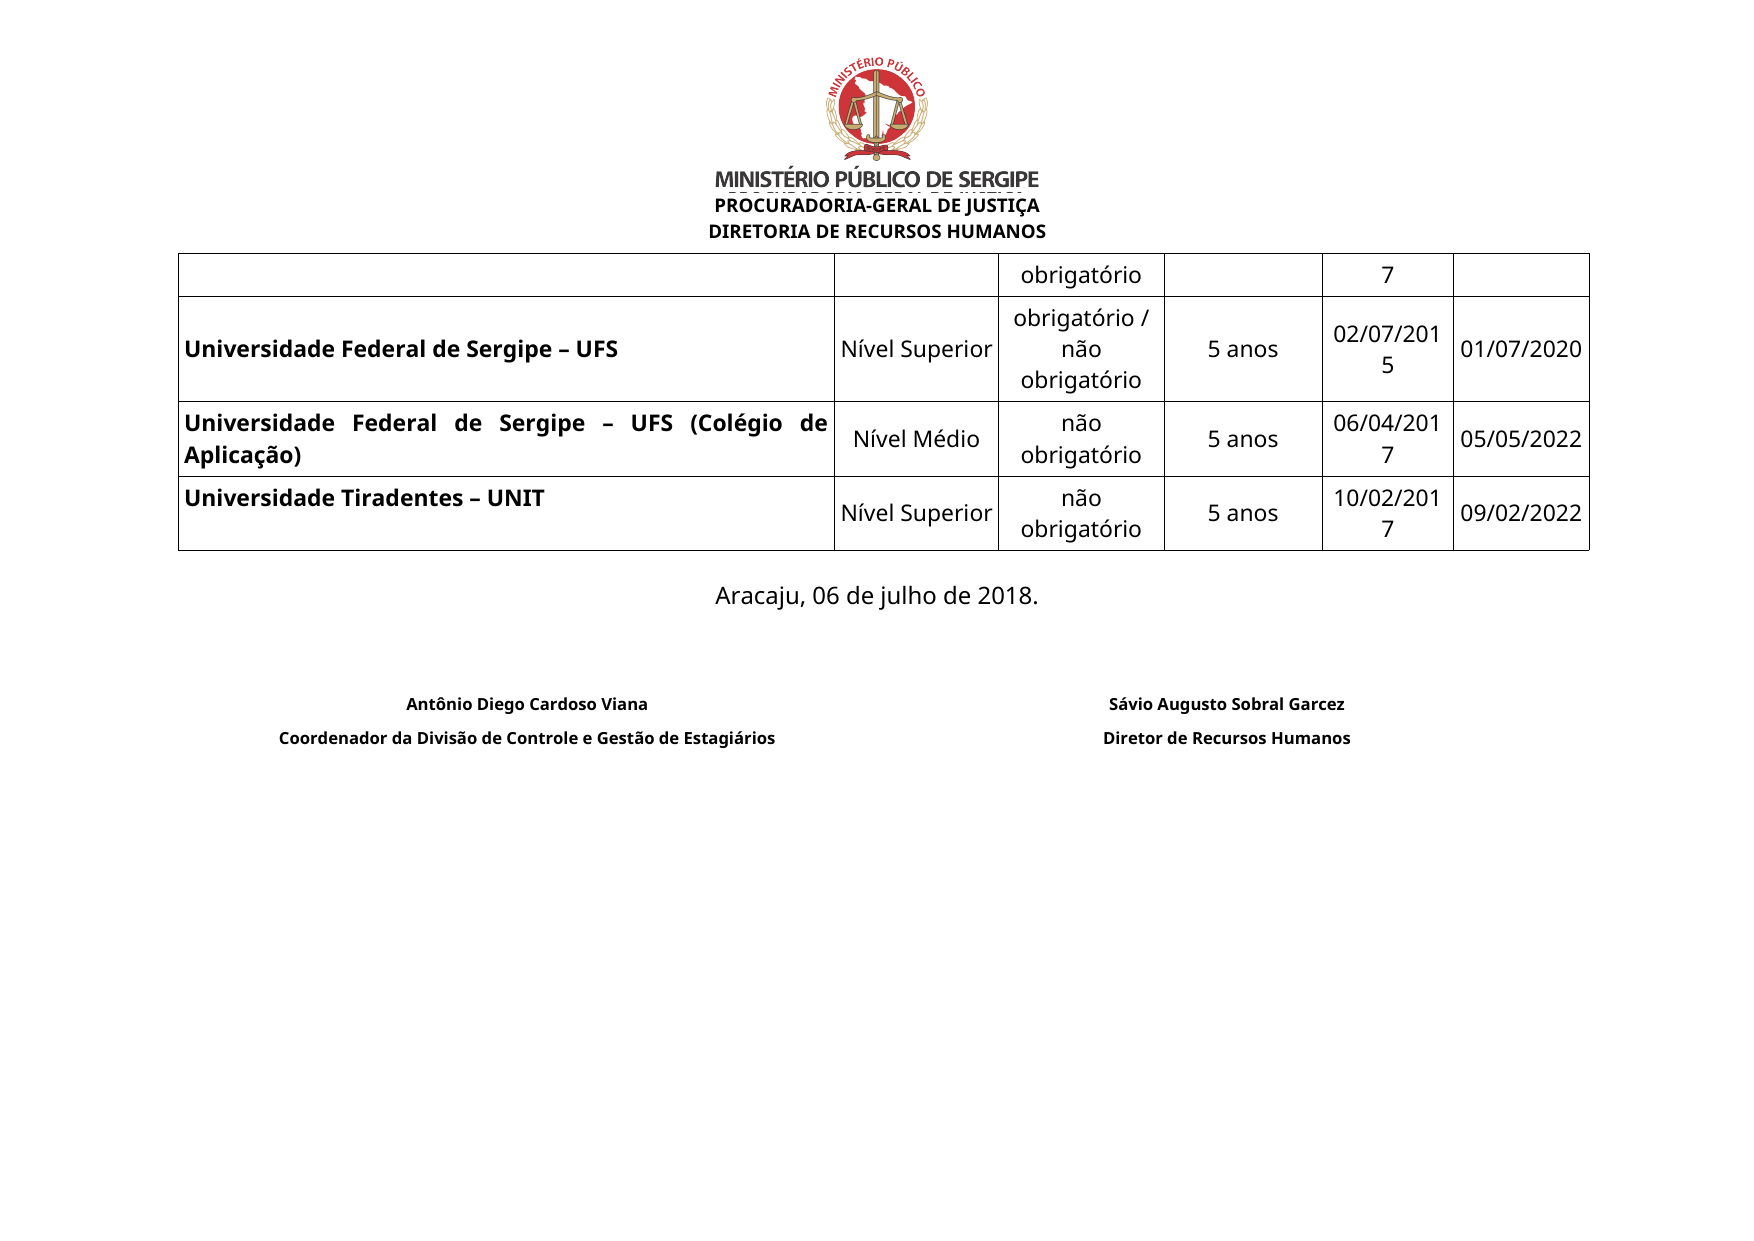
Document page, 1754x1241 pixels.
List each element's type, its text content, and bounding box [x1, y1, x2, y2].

table_cell 10/02/2017 [1323, 477, 1453, 550]
table_cell [835, 254, 998, 296]
table_cell 7 [1323, 254, 1453, 296]
table_cell 5 anos [1165, 297, 1322, 401]
table_cell Universidade Federal de Sergipe – UFS [179, 297, 834, 401]
table_cell obrigatório / não obrigatório [999, 297, 1164, 401]
table_cell 5 anos [1165, 402, 1322, 476]
table_cell não obrigatório [999, 477, 1164, 550]
table_cell 09/02/2022 [1454, 477, 1589, 550]
table_cell Universidade Federal de Sergipe – UFS (Colégio de Aplicação) [179, 402, 834, 476]
table_cell 01/07/2020 [1454, 297, 1589, 401]
table_cell Coordenador da Divisão de Controle e Gestão de Estagiários [177, 721, 877, 755]
table_header Antônio Diego Cardoso Viana [177, 687, 877, 721]
table_cell 05/05/2022 [1454, 402, 1589, 476]
table_cell [1165, 254, 1322, 296]
table_cell Universidade Tiradentes – UNIT [179, 477, 834, 550]
table_cell Nível Superior [835, 477, 998, 550]
table_cell Diretor de Recursos Humanos [877, 721, 1577, 755]
table_cell 02/07/2015 [1323, 297, 1453, 401]
table_cell [179, 254, 834, 296]
table_cell não obrigatório [999, 402, 1164, 476]
table_cell Nível Superior [835, 297, 998, 401]
table_cell [1454, 254, 1589, 296]
text Aracaju, 06 de julho de 2018. [177, 578, 1577, 611]
table_cell obrigatório [999, 254, 1164, 296]
table_header Sávio Augusto Sobral Garcez [877, 687, 1577, 721]
picture [715, 57, 1039, 193]
table_cell 06/04/2017 [1323, 402, 1453, 476]
table_cell 5 anos [1165, 477, 1322, 550]
table_cell Nível Médio [835, 402, 998, 476]
